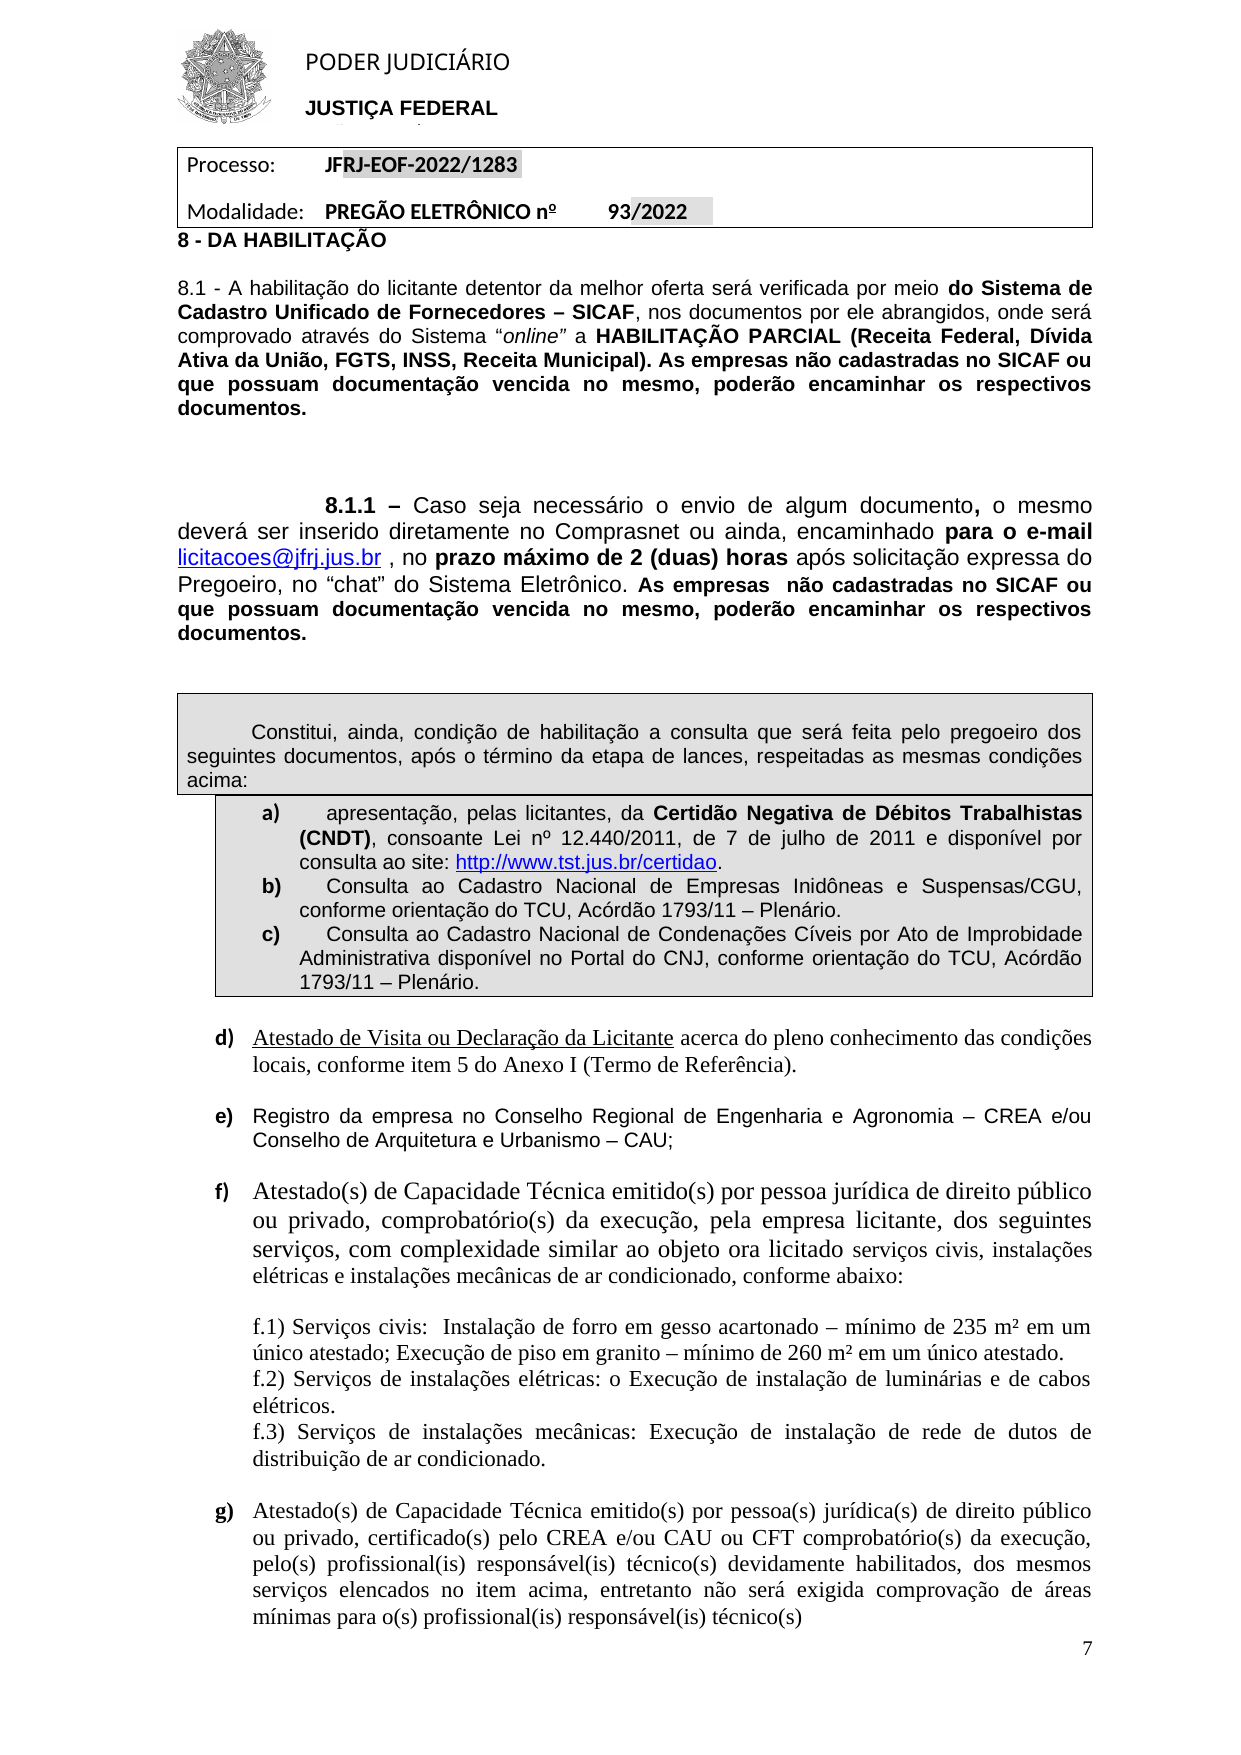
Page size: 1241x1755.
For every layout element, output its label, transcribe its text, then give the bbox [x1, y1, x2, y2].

subtitle 8 - DA HABILITAÇÃO [177, 228, 1093, 252]
list Consulta ao Cadastro Nacional de Empresas Inidôneas e Suspensas/CGU, conforme orientação do TCU, Acórdão 1793/11 – Plenário. [216, 871, 1092, 919]
list apresentação, pelas licitantes, da Certidão Negativa de Débitos Trabalhistas (CNDT), consoante Lei nº 12.440/2011, de 7 de julho de 2011 e disponível por consulta ao site: http://www.tst.jus.br/certidao. [216, 796, 1092, 871]
list Registro da empresa no Conselho Regional de Engenharia e Agronomia – CREA e/ou Conselho de Arquitetura e Urbanismo – CAU; [215, 1104, 1093, 1152]
list Atestado(s) de Capacidade Técnica emitido(s) por pessoa jurídica de direito público ou privado, comprobatório(s) da execução, pela empresa licitante, dos seguintes serviços, com complexidade similar ao objeto ora licitado serviços civis, instalações elétricas e instalações mecânicas de ar condicionado, conforme abaixo: [215, 1176, 1093, 1289]
text f.3) Serviços de instalações mecânicas: Execução de instalação de rede de dutos de distribuição de ar condicionado. [252, 1418, 1093, 1471]
list Consulta ao Cadastro Nacional de Condenações Cíveis por Ato de Improbidade Administrativa disponível no Portal do CNJ, conforme orientação do TCU, Acórdão 1793/11 – Plenário. [216, 919, 1092, 996]
list Atestado de Visita ou Declaração da Licitante acerca do pleno conhecimento das condições locais, conforme item 5 do Anexo I (Termo de Referência). [215, 1023, 1093, 1078]
list Atestado(s) de Capacidade Técnica emitido(s) por pessoa(s) jurídica(s) de direito público ou privado, certificado(s) pelo CREA e/ou CAU ou CFT comprobatório(s) da execução, pelo(s) profissional(is) responsável(is) técnico(s) devidamente habilitados, dos mesmos serviços elencados no item acima, entretanto não será exigida comprovação de áreas mínimas para o(s) profissional(is) responsável(is) técnico(s) [215, 1497, 1093, 1629]
text 8.1 - A habilitação do licitante detentor da melhor oferta será verificada por meio do Sistema de Cadastro Unificado de Fornecedores – SICAF, nos documentos por ele abrangidos, onde será comprovado através do Sistema “online” a HABILITAÇÃO PARCIAL (Receita Federal, Dívida Ativa da União, FGTS, INSS, Receita Municipal). As empresas não cadastradas no SICAF ou que possuam documentação vencida no mesmo, poderão encaminhar os respectivos documentos. [177, 276, 1093, 420]
text Constitui, ainda, condição de habilitação a consulta que será feita pelo pregoeiro dos seguintes documentos, após o término da etapa de lances, respeitadas as mesmas condições acima: [178, 717, 1092, 794]
text f.1) Serviços civis: Instalação de forro em gesso acartonado – mínimo de 235 m² em um único atestado; Execução de piso em granito – mínimo de 260 m² em um único atestado. [252, 1313, 1093, 1366]
text 8.1.1 – Caso seja necessário o envio de algum documento, o mesmo deverá ser inserido diretamente no Comprasnet ou ainda, encaminhado para o e-mail licitacoes@jfrj.jus.br , no prazo máximo de 2 (duas) horas após solicitação expressa do Pregoeiro, no “chat” do Sistema Eletrônico. As empresas não cadastradas no SICAF ou que possuam documentação vencida no mesmo, poderão encaminhar os respectivos documentos. [177, 492, 1093, 645]
text f.2) Serviços de instalações elétricas: o Execução de instalação de luminárias e de cabos elétricos. [252, 1366, 1093, 1418]
